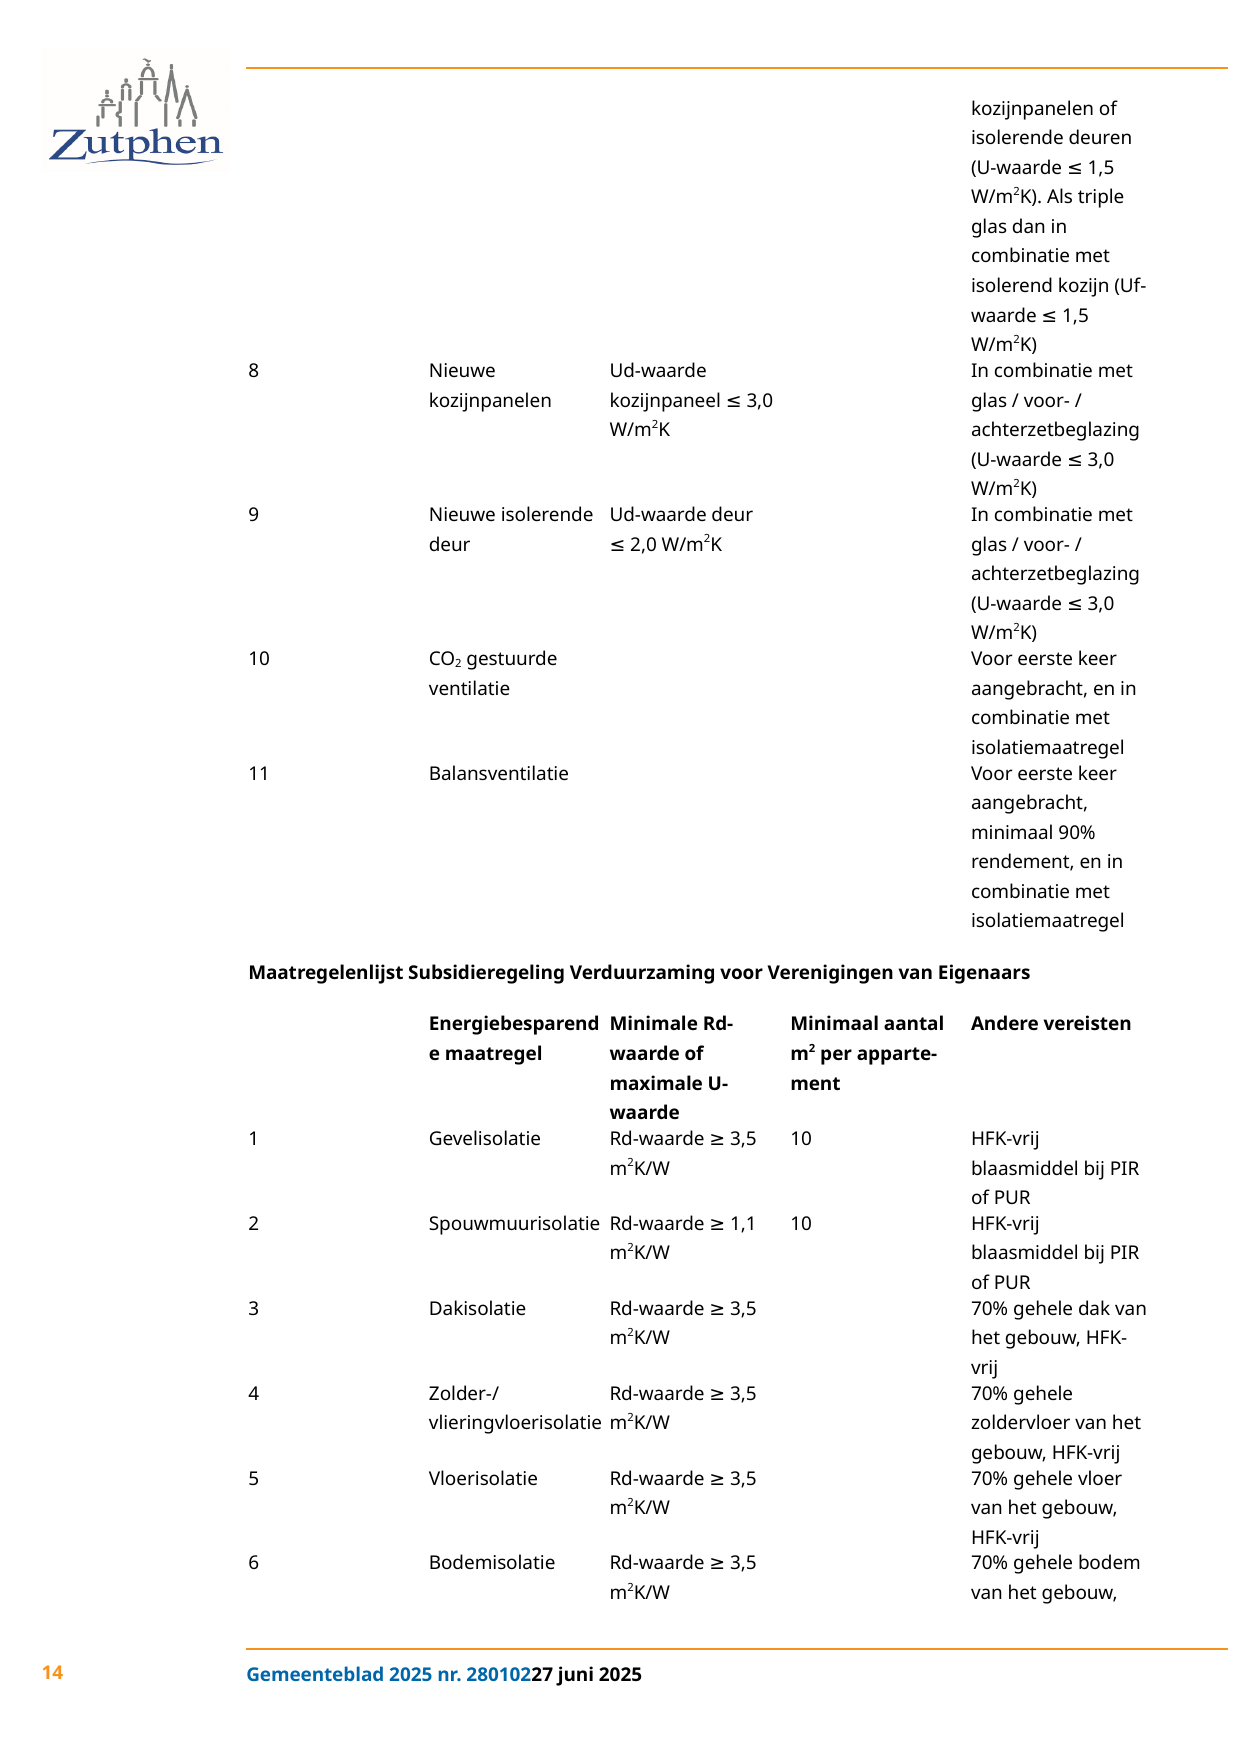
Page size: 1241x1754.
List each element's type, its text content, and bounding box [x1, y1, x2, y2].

table_cell [790, 1380, 971, 1465]
table_cell Rd-waarde ≥ 3,5 m2K/W [609, 1550, 790, 1605]
table_cell 2 [248, 1210, 429, 1295]
table_cell 70% gehele bodem van het gebouw, [971, 1550, 1152, 1605]
table_cell 8 [248, 357, 429, 501]
table_cell Ud-waarde kozijnpaneel ≤ 3,0 W/m2K [609, 357, 790, 501]
table_cell 6 [248, 1550, 429, 1605]
table_cell Zolder-/vlieringvloerisolatie [429, 1380, 609, 1465]
table_cell 10 [790, 1210, 971, 1295]
table_cell 70% gehele zoldervloer van het gebouw, HFK-vrij [971, 1380, 1152, 1465]
table_cell 10 [790, 1125, 971, 1210]
table_cell Balansventilatie [429, 760, 609, 933]
table_cell [248, 95, 429, 357]
table_cell Minimale Rd-waarde of maximale U-waarde [609, 1011, 790, 1125]
table_cell Nieuwe kozijnpanelen [429, 357, 609, 501]
table_cell [790, 645, 971, 760]
table_cell 10 [248, 645, 429, 760]
table_cell Voor eerste keer aangebracht, minimaal 90% rendement, en in combinatie met isolatiemaatregel [971, 760, 1152, 933]
table_cell Andere vereisten [971, 1011, 1152, 1125]
table_cell Minimaal aantal m2 per apparte-ment [790, 1011, 971, 1125]
table_cell 4 [248, 1380, 429, 1465]
table_cell [790, 501, 971, 645]
table_cell Maatregelenlijst Subsidieregeling Verduurzaming voor Verenigingen van Eigenaars [248, 959, 1152, 985]
table_cell Rd-waarde ≥ 3,5 m2K/W [609, 1125, 790, 1210]
table_cell [790, 357, 971, 501]
table_cell Rd-waarde ≥ 1,1 m2K/W [609, 1210, 790, 1295]
table_cell HFK-vrij blaasmiddel bij PIR of PUR [971, 1210, 1152, 1295]
table_cell 9 [248, 501, 429, 645]
table_cell Rd-waarde ≥ 3,5 m2K/W [609, 1465, 790, 1549]
table_cell HFK-vrij blaasmiddel bij PIR of PUR [971, 1125, 1152, 1210]
table_cell [248, 1011, 429, 1125]
table_cell [248, 934, 1152, 959]
table_cell [790, 1550, 971, 1605]
table_cell Dakisolatie [429, 1295, 609, 1380]
table_cell Gevelisolatie [429, 1125, 609, 1210]
table_cell Rd-waarde ≥ 3,5 m2K/W [609, 1380, 790, 1465]
table_cell 5 [248, 1465, 429, 1549]
table_cell In combinatie met glas / voor- / achterzetbeglazing (U-waarde ≤ 3,0 W/m2K) [971, 357, 1152, 501]
table_cell [609, 645, 790, 760]
table_cell kozijnpanelen of isolerende deuren (U-waarde ≤ 1,5 W/m2K). Als triple glas dan in combinatie met isolerend kozijn (Uf-waarde ≤ 1,5 W/m2K) [971, 95, 1152, 357]
table_cell Spouwmuurisolatie [429, 1210, 609, 1295]
table_cell [790, 1295, 971, 1380]
table_cell Rd-waarde ≥ 3,5 m2K/W [609, 1295, 790, 1380]
table_cell 70% gehele dak van het gebouw, HFK-vrij [971, 1295, 1152, 1380]
table_cell CO2 gestuurde ventilatie [429, 645, 609, 760]
table_cell [790, 1465, 971, 1549]
table_cell Bodemisolatie [429, 1550, 609, 1605]
table_cell Voor eerste keer aangebracht, en in combinatie met isolatiemaatregel [971, 645, 1152, 760]
table_cell [429, 95, 609, 357]
table_cell Nieuwe isolerende deur [429, 501, 609, 645]
table_cell 11 [248, 760, 429, 933]
table_cell Vloerisolatie [429, 1465, 609, 1549]
table_cell Energiebesparende maatregel [429, 1011, 609, 1125]
table_cell [609, 95, 790, 357]
table_cell In combinatie met glas / voor- / achterzetbeglazing (U-waarde ≤ 3,0 W/m2K) [971, 501, 1152, 645]
table_cell [790, 95, 971, 357]
table_cell 3 [248, 1295, 429, 1380]
table_cell 70% gehele vloer van het gebouw, HFK-vrij [971, 1465, 1152, 1549]
table_cell 1 [248, 1125, 429, 1210]
table_cell Ud-waarde deur ≤ 2,0 W/m2K [609, 501, 790, 645]
picture [41, 47, 231, 172]
table_cell [609, 760, 790, 933]
table_cell [248, 985, 1152, 1011]
table_cell [790, 760, 971, 933]
